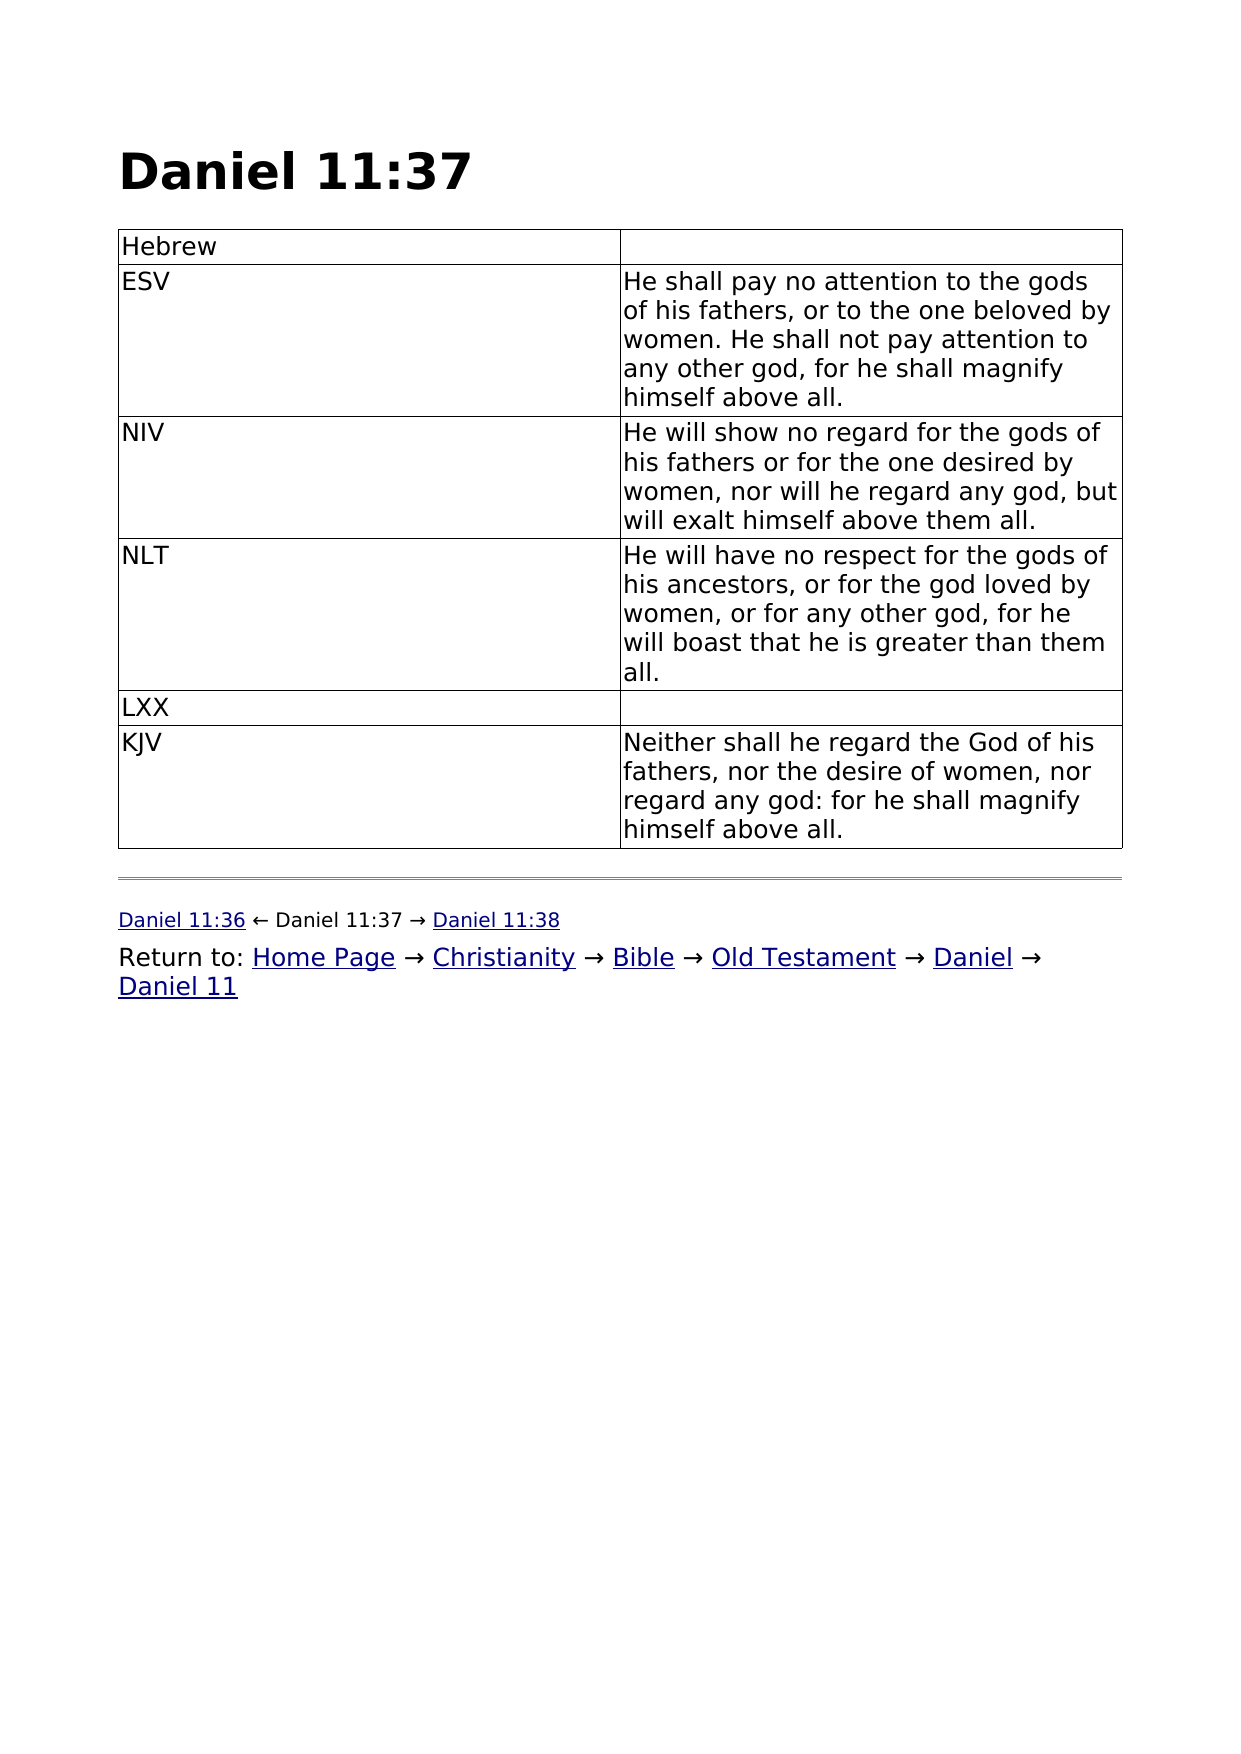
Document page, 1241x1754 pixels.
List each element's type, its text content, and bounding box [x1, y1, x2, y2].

table_cell NIV [119, 417, 620, 538]
table_cell He will show no regard for the gods of his fathers or for the one desired by women, nor will he regard any god, but will exalt himself above them all. [621, 417, 1122, 538]
table_cell LXX [119, 691, 620, 725]
table_cell Neither shall he regard the God of his fathers, nor the desire of women, nor regard any god: for he shall magnify himself above all. [621, 726, 1122, 848]
table_cell [621, 691, 1122, 725]
table_cell He will have no respect for the gods of his ancestors, or for the god loved by women, or for any other god, for he will boast that he is greater than them all. [621, 539, 1122, 690]
table_header Hebrew [119, 230, 620, 264]
table_header [621, 230, 1122, 264]
table_cell ESV [119, 265, 620, 416]
table_cell NLT [119, 539, 620, 690]
subtitle Daniel 11:37 [118, 143, 1122, 201]
text Daniel 11:36 ← Daniel 11:37 → Daniel 11:38 [118, 909, 1122, 943]
table_cell KJV [119, 726, 620, 848]
table_cell He shall pay no attention to the gods of his fathers, or to the one beloved by women. He shall not pay attention to any other god, for he shall magnify himself above all. [621, 265, 1122, 416]
text Return to: Home Page → Christianity → Bible → Old Testament → Daniel → Daniel 11 [118, 943, 1122, 1001]
